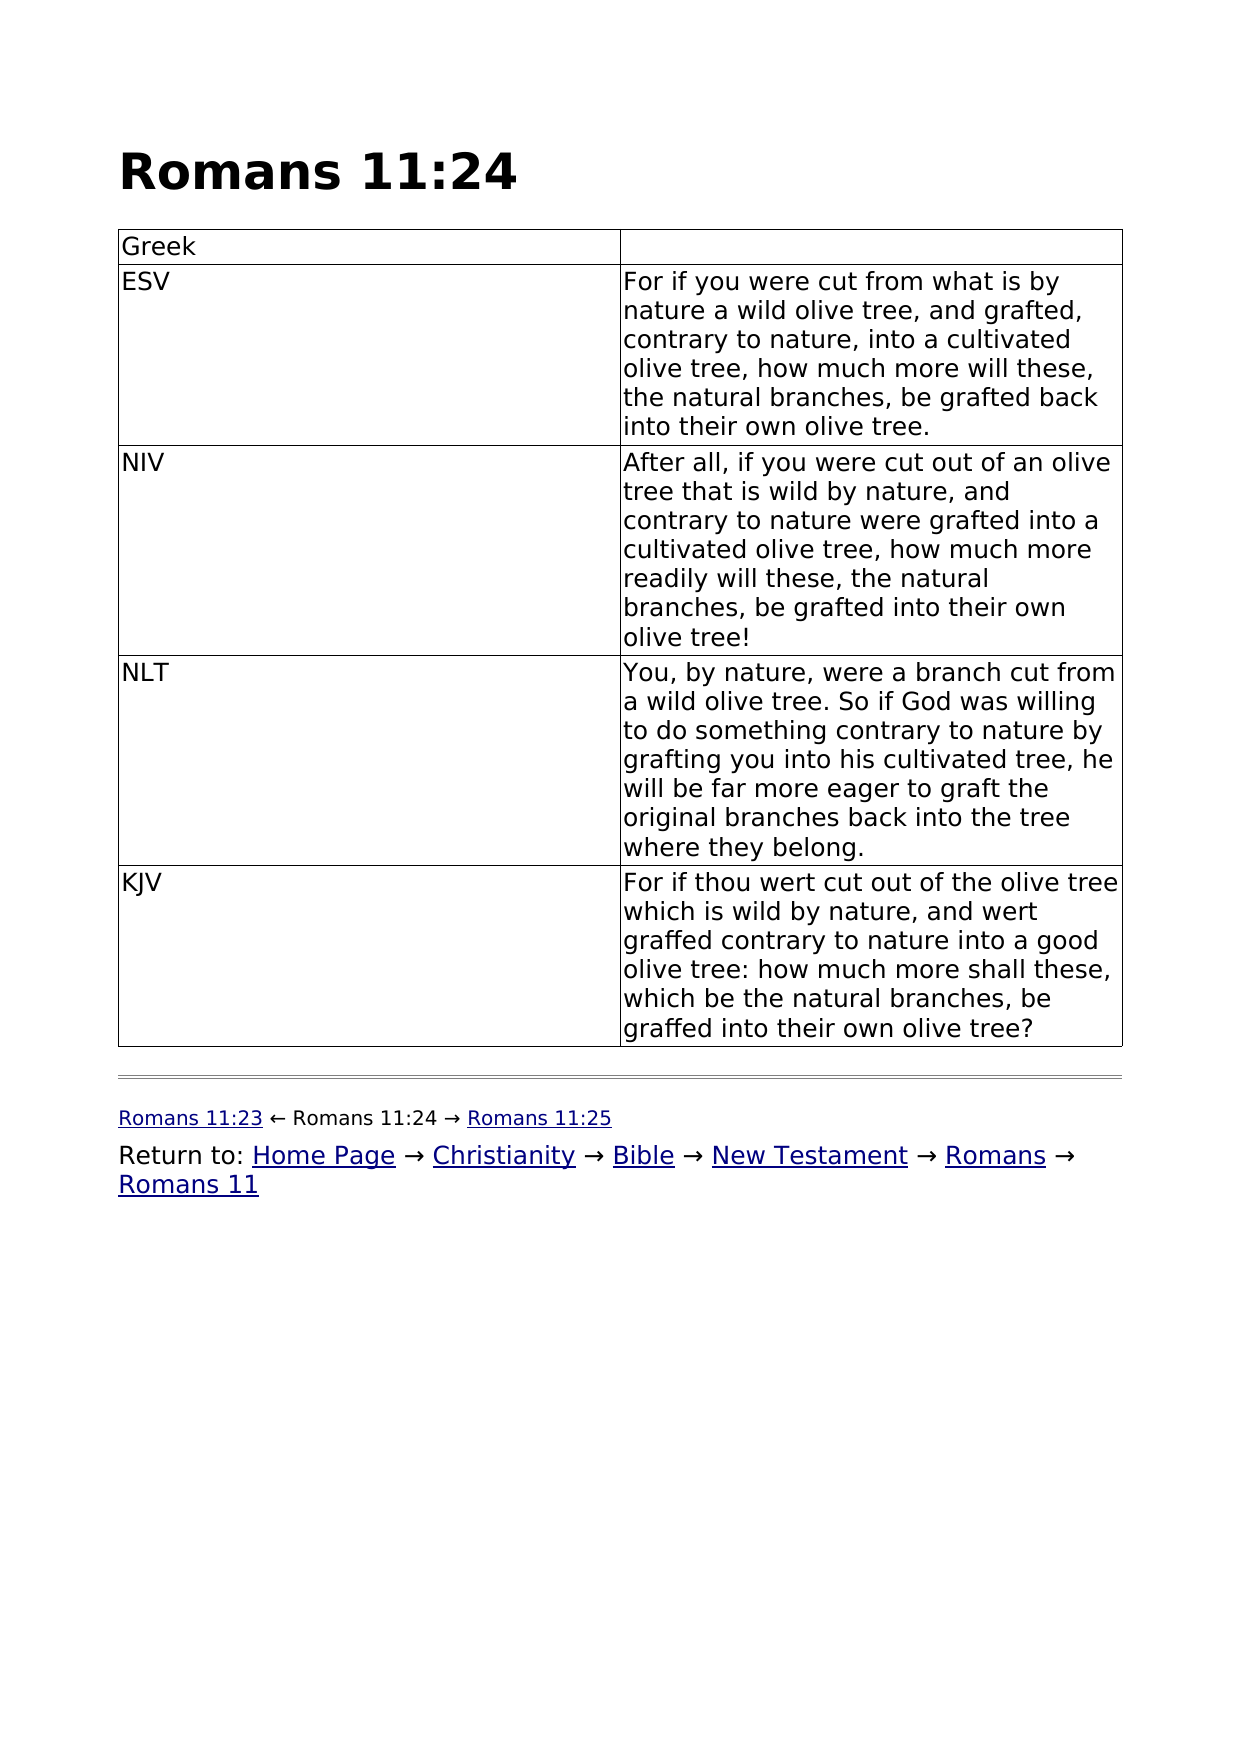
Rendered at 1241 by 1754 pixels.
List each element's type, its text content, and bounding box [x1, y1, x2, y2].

table_cell NLT [119, 656, 620, 865]
table_cell After all, if you were cut out of an olive tree that is wild by nature, and contrary to nature were grafted into a cultivated olive tree, how much more readily will these, the natural branches, be grafted into their own olive tree! [621, 446, 1122, 655]
table_cell You, by nature, were a branch cut from a wild olive tree. So if God was willing to do something contrary to nature by grafting you into his cultivated tree, he will be far more eager to graft the original branches back into the tree where they belong. [621, 656, 1122, 865]
table_cell For if thou wert cut out of the olive tree which is wild by nature, and wert graffed contrary to nature into a good olive tree: how much more shall these, which be the natural branches, be graffed into their own olive tree? [621, 866, 1122, 1046]
table_header [621, 230, 1122, 264]
table_header Greek [119, 230, 620, 264]
table_cell KJV [119, 866, 620, 1046]
table_cell For if you were cut from what is by nature a wild olive tree, and grafted, contrary to nature, into a cultivated olive tree, how much more will these, the natural branches, be grafted back into their own olive tree. [621, 265, 1122, 445]
table_cell ESV [119, 265, 620, 445]
text Romans 11:23 ← Romans 11:24 → Romans 11:25 [118, 1107, 1122, 1141]
subtitle Romans 11:24 [118, 143, 1122, 201]
text Return to: Home Page → Christianity → Bible → New Testament → Romans → Romans 11 [118, 1141, 1122, 1199]
table_cell NIV [119, 446, 620, 655]
